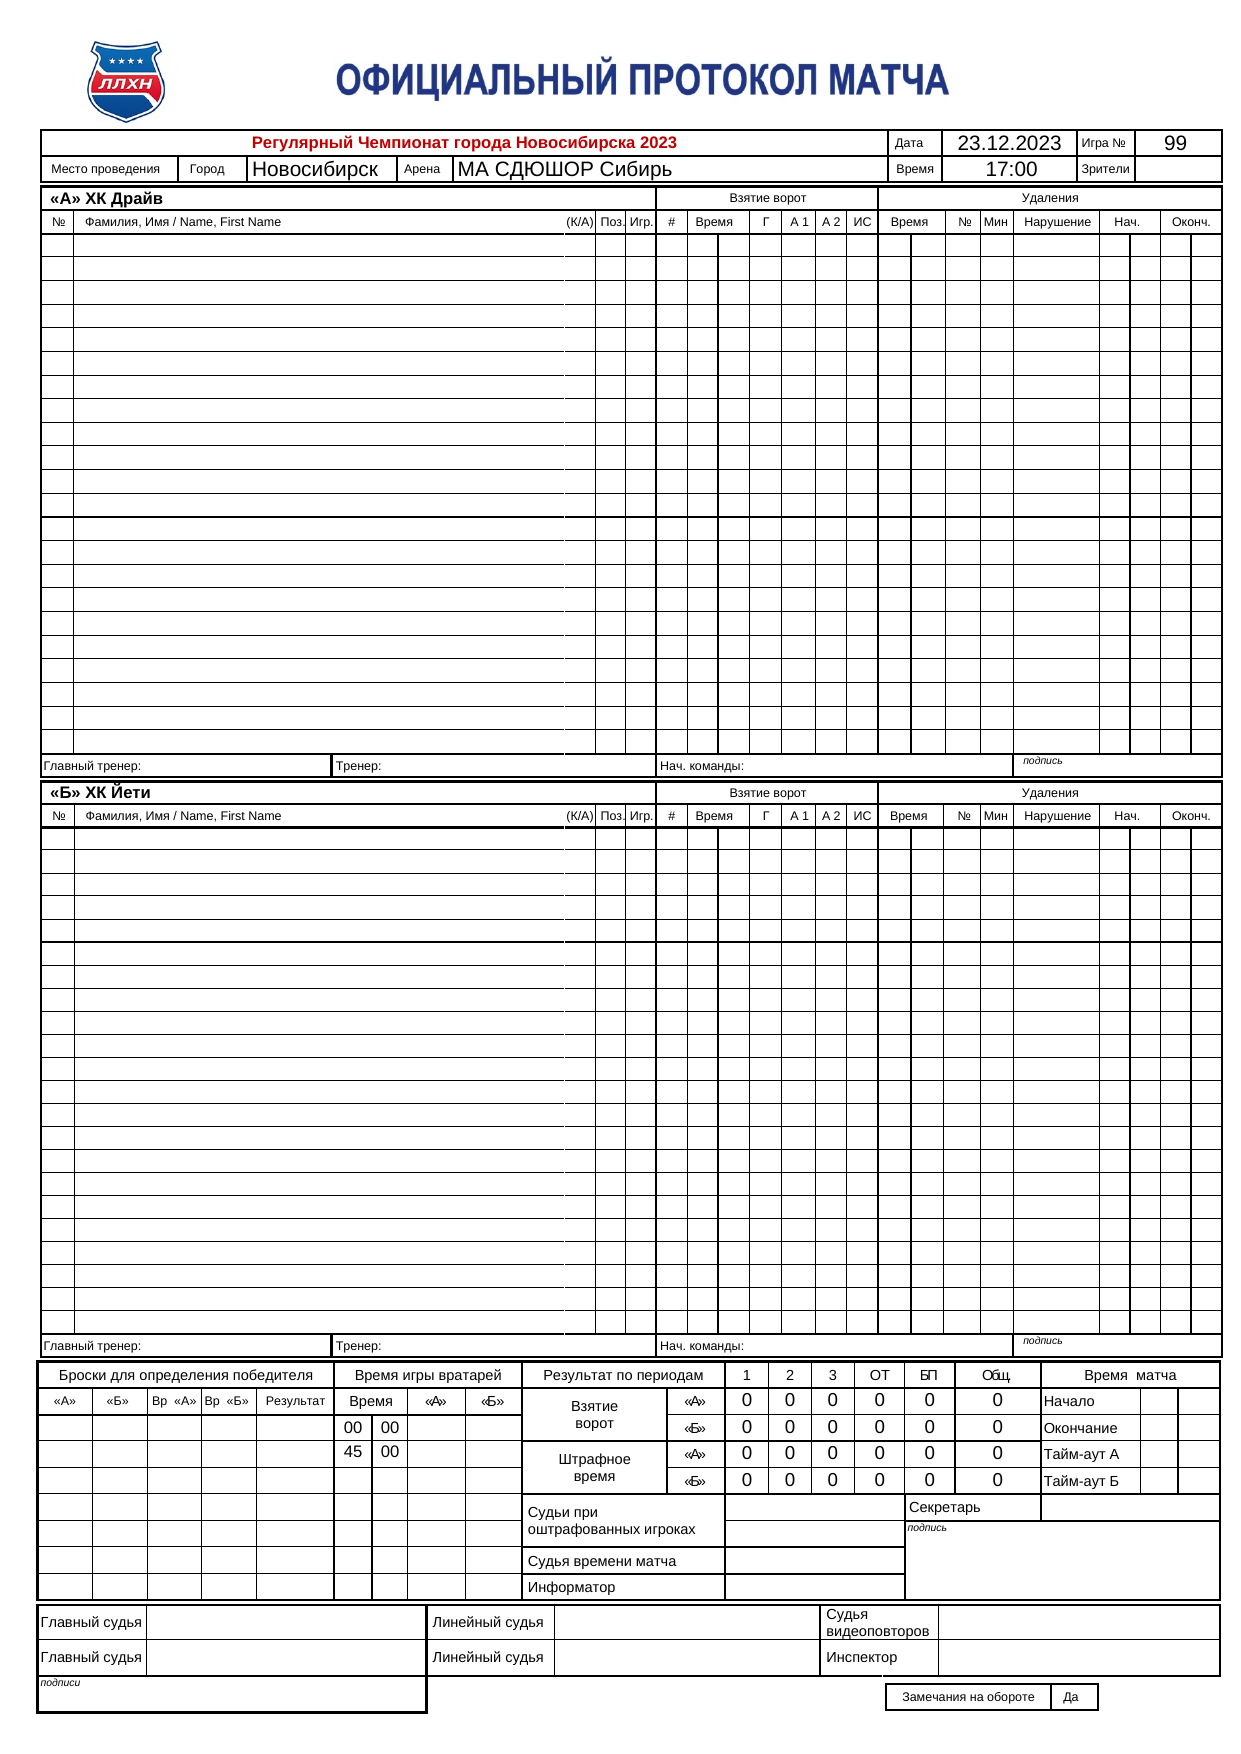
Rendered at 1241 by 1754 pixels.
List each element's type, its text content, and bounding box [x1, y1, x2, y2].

table_cell [657, 1012, 687, 1033]
table_cell [1192, 446, 1221, 469]
table_cell [879, 1196, 910, 1218]
table_cell [944, 896, 980, 918]
table_cell [596, 1012, 625, 1033]
table_cell [657, 257, 687, 280]
table_cell [1161, 470, 1190, 493]
table_cell [946, 612, 980, 634]
table_cell Главный судья [39, 1640, 146, 1675]
table_cell [42, 829, 74, 849]
table_cell [912, 1012, 943, 1033]
table_cell [1100, 328, 1129, 351]
table_cell [42, 659, 73, 682]
table_cell [719, 494, 749, 516]
table_cell [688, 446, 717, 469]
table_cell [981, 850, 1013, 872]
table_cell [719, 352, 749, 374]
table_cell [750, 612, 781, 634]
table_cell [782, 683, 815, 706]
table_cell [981, 896, 1013, 918]
table_cell [782, 1081, 815, 1103]
table_cell [912, 1081, 943, 1103]
table_cell [750, 1035, 781, 1057]
table_cell [75, 943, 564, 964]
table_cell [596, 588, 625, 611]
table_cell 0 [956, 1389, 1040, 1413]
table_cell [565, 235, 595, 256]
table_cell 00 [373, 1441, 407, 1467]
table_cell [719, 257, 749, 280]
table_cell [596, 1265, 625, 1287]
table_cell [981, 1265, 1013, 1287]
table_cell [596, 874, 625, 895]
table_cell [688, 683, 717, 706]
table_cell [782, 829, 815, 849]
table_cell [946, 683, 980, 706]
table_cell [750, 683, 781, 706]
table_header Броски для определения победителя [39, 1363, 333, 1387]
table_cell [42, 920, 74, 941]
table_cell Начало [1042, 1389, 1140, 1413]
table_cell [816, 588, 846, 611]
table_cell [750, 730, 781, 753]
table_cell [782, 1127, 815, 1149]
table_cell [1192, 257, 1221, 280]
table_cell [657, 305, 687, 327]
table_cell [42, 1104, 74, 1126]
table_cell [1131, 1150, 1160, 1172]
table_cell [912, 305, 945, 327]
table_cell [148, 1416, 201, 1440]
table_cell 0 [855, 1389, 904, 1413]
table_cell [626, 1311, 655, 1333]
table_cell [1014, 1173, 1099, 1195]
table_cell [408, 1494, 465, 1520]
picture [5, 28, 1179, 129]
table_cell [565, 1288, 595, 1310]
table_cell [1100, 683, 1129, 706]
table_cell [750, 1058, 781, 1079]
table_cell [596, 1104, 625, 1126]
table_cell подпись [1014, 1335, 1221, 1356]
table_cell [466, 1547, 521, 1573]
table_cell [782, 896, 815, 918]
table_cell [1192, 518, 1221, 540]
table_cell [912, 1265, 943, 1287]
table_cell Время [889, 157, 941, 181]
table_cell [75, 1127, 564, 1149]
table_cell [847, 281, 877, 303]
table_cell [782, 1012, 815, 1033]
table_cell [719, 707, 749, 729]
table_cell [1131, 730, 1160, 753]
table_cell [148, 1574, 201, 1599]
table_cell [75, 850, 564, 872]
table_cell [688, 966, 717, 987]
table_cell [1100, 376, 1129, 398]
table_cell [1014, 730, 1099, 753]
table_cell [596, 235, 625, 256]
table_cell [257, 1416, 333, 1440]
table_cell [1100, 896, 1129, 918]
table_cell [847, 683, 877, 706]
table_cell [93, 1441, 147, 1467]
table_cell [946, 470, 980, 493]
table_cell [750, 588, 781, 611]
table_cell [912, 1058, 943, 1079]
table_cell [565, 1311, 595, 1333]
table_cell [202, 1494, 256, 1520]
table_cell [596, 1196, 625, 1218]
table_cell [42, 1012, 74, 1033]
table_cell [750, 518, 781, 540]
table_cell [1014, 470, 1099, 493]
table_cell [879, 281, 910, 303]
table_cell [1014, 943, 1099, 964]
table_cell [847, 305, 877, 327]
table_cell [147, 1606, 425, 1639]
table_cell [1192, 281, 1221, 303]
table_cell [688, 612, 717, 634]
table_cell [816, 1058, 846, 1079]
table_cell [74, 707, 564, 729]
table_cell [657, 328, 687, 351]
table_cell [1161, 1150, 1190, 1172]
table_cell [981, 829, 1013, 849]
table_cell [847, 588, 877, 611]
table_cell [944, 1242, 980, 1264]
table_cell А 1 [782, 805, 815, 826]
table_cell [750, 874, 781, 895]
table_cell [782, 1196, 815, 1218]
table_cell [981, 943, 1013, 964]
table_cell [782, 1104, 815, 1126]
table_cell [1192, 1173, 1221, 1195]
table_cell [719, 281, 749, 303]
table_cell [688, 518, 717, 540]
table_cell [1014, 352, 1099, 374]
table_cell [879, 920, 910, 941]
table_cell № [42, 805, 74, 826]
table_cell [75, 966, 564, 987]
table_cell [847, 707, 877, 729]
table_cell [816, 235, 846, 256]
table_cell [1131, 305, 1160, 327]
table_cell [688, 328, 717, 351]
table_cell [847, 1196, 877, 1218]
table_cell «А» [408, 1389, 465, 1413]
table_cell [946, 235, 980, 256]
table_cell [596, 328, 625, 351]
table_cell [74, 659, 564, 682]
table_cell [75, 1104, 564, 1126]
table_cell [657, 850, 687, 872]
table_cell [879, 1081, 910, 1103]
table_cell [42, 966, 74, 987]
table_cell Время [879, 211, 945, 233]
table_cell [946, 518, 980, 540]
table_cell [1100, 1058, 1129, 1079]
table_cell [1014, 829, 1099, 849]
table_cell [944, 1127, 980, 1149]
table_cell подписи [39, 1677, 425, 1711]
table_cell [981, 235, 1013, 256]
table_cell [879, 896, 910, 918]
table_cell [1100, 423, 1129, 445]
table_cell [879, 1127, 910, 1149]
table_cell 0 [726, 1415, 768, 1440]
table_cell [657, 612, 687, 634]
table_cell «Б» [668, 1415, 724, 1440]
table_cell [1014, 1058, 1099, 1079]
table_cell [1192, 1242, 1221, 1264]
table_cell [408, 1468, 465, 1493]
table_header Замечания на обороте [887, 1685, 1050, 1709]
table_cell [1161, 588, 1190, 611]
table_cell [75, 1219, 564, 1241]
table_cell [1100, 1219, 1129, 1241]
table_cell [1131, 1127, 1160, 1149]
table_cell 00 [373, 1416, 407, 1440]
table_cell [202, 1416, 256, 1440]
table_cell [879, 943, 910, 964]
table_cell [1161, 1265, 1190, 1287]
table_cell [1192, 683, 1221, 706]
table_cell [1136, 157, 1221, 181]
table_cell [782, 943, 815, 964]
table_cell [1161, 829, 1190, 849]
table_cell [1100, 1173, 1129, 1195]
table_cell 0 [956, 1442, 1040, 1467]
table_cell [596, 376, 625, 398]
table_cell [946, 423, 980, 445]
table_cell [879, 1311, 910, 1333]
table_cell [879, 376, 910, 398]
table_cell [879, 1058, 910, 1079]
table_cell [1014, 565, 1099, 587]
table_cell [1161, 1127, 1190, 1149]
table_cell [1100, 920, 1129, 941]
table_cell [847, 565, 877, 587]
table_cell [816, 376, 846, 398]
table_cell [148, 1547, 201, 1573]
table_cell [847, 446, 877, 469]
table_cell [42, 257, 73, 280]
table_cell [565, 683, 595, 706]
table_cell А 2 [816, 211, 846, 233]
table_cell Судьи при оштрафованных игроках [523, 1495, 724, 1546]
table_cell [719, 829, 749, 849]
table_cell [596, 1311, 625, 1333]
table_cell [719, 1058, 749, 1079]
table_cell [657, 376, 687, 398]
table_cell [1131, 1173, 1160, 1195]
table_cell [373, 1521, 407, 1546]
table_cell [816, 636, 846, 658]
table_cell Инспектор [821, 1640, 938, 1675]
table_cell [981, 1150, 1013, 1172]
table_cell [1131, 446, 1160, 469]
table_cell [1014, 874, 1099, 895]
table_cell [912, 943, 943, 964]
table_cell [657, 989, 687, 1011]
table_cell [565, 541, 595, 564]
table_cell Главный тренер: [42, 755, 330, 776]
table_cell [657, 588, 687, 611]
table_cell [42, 1173, 74, 1195]
table_cell [719, 1081, 749, 1103]
table_cell [466, 1494, 521, 1520]
table_cell [1014, 1012, 1099, 1033]
table_cell [1100, 659, 1129, 682]
table_cell [847, 1265, 877, 1287]
table_cell [816, 1242, 846, 1264]
table_cell [726, 1521, 904, 1546]
table_header Регулярный Чемпионат города Новосибирска 2023 [42, 131, 887, 155]
table_cell [879, 989, 910, 1011]
table_cell [719, 565, 749, 587]
table_cell [688, 896, 717, 918]
table_cell 0 [769, 1468, 811, 1493]
table_cell [74, 588, 564, 611]
table_cell [847, 494, 877, 516]
table_cell ИС [847, 805, 877, 826]
table_cell [782, 281, 815, 303]
table_cell [626, 829, 655, 849]
table_cell [565, 1219, 595, 1241]
table_cell [1192, 707, 1221, 729]
table_cell [912, 1288, 943, 1310]
table_cell [565, 850, 595, 872]
table_cell [879, 966, 910, 987]
table_cell [626, 470, 655, 493]
table_cell [202, 1521, 256, 1546]
table_cell [373, 1494, 407, 1520]
table_cell [466, 1574, 521, 1599]
table_cell [335, 1547, 371, 1573]
table_cell [1131, 1081, 1160, 1103]
table_cell [1042, 1495, 1219, 1520]
table_cell Игр. [626, 805, 655, 826]
table_header Дата [889, 131, 941, 155]
table_cell [657, 966, 687, 987]
table_cell [981, 707, 1013, 729]
table_cell [719, 328, 749, 351]
table_cell [1161, 1311, 1190, 1333]
table_cell [42, 565, 73, 587]
table_cell [946, 305, 980, 327]
table_cell [782, 588, 815, 611]
table_cell МА СДЮШОР Сибирь [454, 157, 887, 181]
table_cell [847, 896, 877, 918]
table_cell «Б» [668, 1468, 724, 1493]
table_cell [565, 730, 595, 753]
table_cell [335, 1574, 371, 1599]
table_cell [879, 829, 910, 849]
table_cell [879, 1104, 910, 1126]
table_cell [1100, 470, 1129, 493]
table_cell [626, 920, 655, 941]
table_cell [782, 850, 815, 872]
table_cell [1161, 612, 1190, 634]
table_cell [944, 1058, 980, 1079]
table_cell [688, 989, 717, 1011]
table_cell [1131, 1012, 1160, 1033]
table_cell [981, 683, 1013, 706]
table_cell [1192, 470, 1221, 493]
table_cell [1131, 896, 1160, 918]
table_cell [816, 896, 846, 918]
table_cell [565, 920, 595, 941]
table_cell [944, 850, 980, 872]
table_cell [75, 989, 564, 1011]
table_cell [750, 920, 781, 941]
table_cell [75, 829, 564, 849]
table_cell [719, 541, 749, 564]
table_cell [782, 1311, 815, 1333]
table_cell [39, 1416, 92, 1440]
table_cell [688, 235, 717, 256]
table_cell [1100, 1150, 1129, 1172]
table_cell [946, 659, 980, 682]
table_cell [1192, 235, 1221, 256]
table_cell [565, 707, 595, 729]
table_cell [719, 1012, 749, 1033]
table_cell [1014, 1035, 1099, 1057]
table_cell [596, 1150, 625, 1172]
table_cell [42, 1219, 74, 1241]
table_cell [946, 707, 980, 729]
table_cell [750, 1127, 781, 1149]
table_header Общ. [956, 1363, 1040, 1387]
table_cell «А» [668, 1442, 724, 1467]
table_cell [373, 1574, 407, 1599]
table_cell [1192, 874, 1221, 895]
table_cell [565, 659, 595, 682]
table_cell [75, 1058, 564, 1079]
table_cell [750, 1081, 781, 1103]
table_cell [1192, 1081, 1221, 1103]
table_header 2 [769, 1363, 811, 1387]
table_cell [657, 896, 687, 918]
table_cell [565, 399, 595, 422]
table_cell [782, 1150, 815, 1172]
table_cell [879, 470, 910, 493]
table_cell [565, 989, 595, 1011]
table_cell [912, 896, 943, 918]
table_cell [75, 896, 564, 918]
table_cell [42, 874, 74, 895]
table_cell [1161, 966, 1190, 987]
table_cell [946, 541, 980, 564]
table_cell [719, 1104, 749, 1126]
table_cell [847, 1035, 877, 1057]
table_cell [782, 1173, 815, 1195]
table_cell [981, 612, 1013, 634]
table_cell [879, 588, 910, 611]
table_cell Штрафное время [523, 1442, 666, 1493]
table_cell [565, 281, 595, 303]
table_cell Арена [398, 157, 452, 181]
table_cell [626, 305, 655, 327]
table_cell [981, 399, 1013, 422]
table_cell [1192, 943, 1221, 964]
table_cell [847, 1150, 877, 1172]
table_cell [750, 1173, 781, 1195]
table_cell 0 [726, 1442, 768, 1467]
table_cell [688, 565, 717, 587]
table_cell Новосибирск [248, 157, 396, 181]
table_cell [816, 423, 846, 445]
table_cell [1192, 1058, 1221, 1079]
table_cell [39, 1468, 92, 1493]
table_cell [657, 659, 687, 682]
table_cell [93, 1416, 147, 1440]
table_cell [750, 1288, 781, 1310]
table_cell [688, 1035, 717, 1057]
table_cell [879, 352, 910, 374]
table_cell [1100, 1288, 1129, 1310]
table_cell [912, 281, 945, 303]
table_cell [847, 874, 877, 895]
table_cell [42, 707, 73, 729]
table_cell [912, 328, 945, 351]
table_cell [565, 1081, 595, 1103]
table_cell [1131, 423, 1160, 445]
table_cell [75, 1035, 564, 1057]
table_cell [1192, 829, 1221, 849]
table_cell Информатор [523, 1575, 724, 1599]
table_cell [750, 494, 781, 516]
table_cell [688, 1173, 717, 1195]
table_cell [657, 1081, 687, 1103]
table_cell [912, 1127, 943, 1149]
table_cell [42, 588, 73, 611]
table_cell [555, 1640, 819, 1675]
table_cell [657, 1035, 687, 1057]
table_cell [750, 399, 781, 422]
table_cell [912, 659, 945, 682]
table_cell [847, 1081, 877, 1103]
table_cell [719, 305, 749, 327]
table_cell [93, 1547, 147, 1573]
table_cell подпись [906, 1522, 1219, 1599]
table_cell [719, 943, 749, 964]
table_cell Линейный судья [428, 1640, 554, 1675]
table_cell [657, 1288, 687, 1310]
table_cell [912, 235, 945, 256]
table_cell [596, 636, 625, 658]
table_cell [596, 612, 625, 634]
table_header 99 [1136, 131, 1221, 155]
table_cell [912, 683, 945, 706]
table_cell [1014, 376, 1099, 398]
table_cell [1131, 257, 1160, 280]
table_cell [39, 1521, 92, 1546]
table_cell [1014, 1196, 1099, 1218]
table_cell [257, 1547, 333, 1573]
table_cell [879, 612, 910, 634]
table_cell [74, 423, 564, 445]
table_cell [1014, 446, 1099, 469]
table_cell [626, 588, 655, 611]
table_cell [596, 1035, 625, 1057]
table_cell [466, 1416, 521, 1440]
table_cell Нач. команды: [657, 1335, 1012, 1356]
table_cell [657, 281, 687, 303]
table_cell [912, 470, 945, 493]
table_cell [74, 518, 564, 540]
table_cell Окончание [1042, 1415, 1140, 1440]
table_cell [688, 707, 717, 729]
table_cell [1100, 1127, 1129, 1149]
table_cell [1100, 707, 1129, 729]
table_cell [1192, 966, 1221, 987]
table_cell [816, 730, 846, 753]
table_cell Тренер: [333, 755, 655, 776]
table_cell 0 [769, 1415, 811, 1440]
table_cell [879, 541, 910, 564]
table_cell [1100, 989, 1129, 1011]
table_cell [782, 920, 815, 941]
table_cell [596, 352, 625, 374]
table_cell А 1 [782, 211, 815, 233]
table_cell [847, 399, 877, 422]
table_cell [1161, 1196, 1190, 1218]
table_cell [944, 1081, 980, 1103]
table_cell [42, 989, 74, 1011]
table_cell [657, 1173, 687, 1195]
table_cell [912, 850, 943, 872]
table_cell [816, 943, 846, 964]
table_cell [42, 1127, 74, 1149]
table_cell [750, 829, 781, 849]
table_cell [939, 1640, 1219, 1675]
table_cell [657, 235, 687, 256]
table_cell [688, 1242, 717, 1264]
table_cell [1100, 1081, 1129, 1103]
table_cell [912, 1242, 943, 1264]
table_cell [42, 636, 73, 658]
table_cell [879, 423, 910, 445]
table_cell [750, 281, 781, 303]
table_cell # [657, 805, 687, 826]
table_cell [847, 829, 877, 849]
table_cell [981, 1311, 1013, 1333]
table_cell [912, 257, 945, 280]
table_cell [944, 1150, 980, 1172]
table_cell [1100, 612, 1129, 634]
table_cell [42, 423, 73, 445]
table_cell [750, 1104, 781, 1126]
table_cell [847, 920, 877, 941]
table_cell [912, 730, 945, 753]
table_cell [981, 281, 1013, 303]
table_cell [782, 446, 815, 469]
table_cell Время [879, 805, 943, 826]
table_cell [1161, 1104, 1190, 1126]
table_cell [944, 943, 980, 964]
table_header Взятие ворот [657, 188, 877, 209]
table_cell [816, 518, 846, 540]
table_cell [981, 1196, 1013, 1218]
table_cell [626, 235, 655, 256]
table_cell [719, 1311, 749, 1333]
table_cell [816, 399, 846, 422]
table_cell [147, 1640, 425, 1675]
table_cell [946, 588, 980, 611]
table_cell 0 [726, 1468, 768, 1493]
table_cell (К/А) [565, 211, 595, 233]
table_cell [847, 1242, 877, 1264]
table_cell [816, 281, 846, 303]
table_cell [944, 989, 980, 1011]
table_cell [719, 989, 749, 1011]
table_cell [1192, 494, 1221, 516]
table_cell [657, 1196, 687, 1218]
table_cell [816, 305, 846, 327]
table_cell [74, 281, 564, 303]
table_cell [596, 541, 625, 564]
table_header Результат по периодам [523, 1363, 724, 1387]
table_cell [596, 829, 625, 849]
table_cell [257, 1468, 333, 1493]
table_cell Фамилия, Имя / Name, First Name [75, 805, 565, 826]
table_cell [847, 730, 877, 753]
table_cell ИС [847, 211, 877, 233]
table_cell [750, 966, 781, 987]
table_cell [750, 541, 781, 564]
table_cell [981, 920, 1013, 941]
table_cell [74, 376, 564, 398]
table_cell [1161, 541, 1190, 564]
table_cell [719, 896, 749, 918]
table_cell [596, 920, 625, 941]
table_cell [657, 683, 687, 706]
table_cell [1131, 659, 1160, 682]
table_cell [981, 874, 1013, 895]
table_cell [596, 1127, 625, 1149]
table_cell [883, 1677, 1220, 1681]
table_cell «А» [668, 1389, 724, 1413]
table_cell [879, 659, 910, 682]
table_cell [782, 730, 815, 753]
table_cell [1014, 1219, 1099, 1241]
table_cell [657, 874, 687, 895]
table_cell [782, 470, 815, 493]
table_cell [1161, 1081, 1190, 1103]
table_cell 0 [812, 1468, 854, 1493]
table_cell «А» [39, 1389, 92, 1413]
table_cell [626, 989, 655, 1011]
table_cell [688, 1127, 717, 1149]
table_cell [1192, 850, 1221, 872]
table_cell [565, 423, 595, 445]
table_cell [1014, 896, 1099, 918]
table_cell [782, 1219, 815, 1241]
table_cell [408, 1521, 465, 1546]
table_cell [816, 1311, 846, 1333]
table_cell [750, 636, 781, 658]
table_cell [981, 1081, 1013, 1103]
table_cell [719, 1150, 749, 1172]
table_cell [981, 257, 1013, 280]
table_cell [879, 1035, 910, 1057]
table_cell [782, 1058, 815, 1079]
table_cell Взятие ворот [523, 1389, 666, 1440]
table_cell [75, 1012, 564, 1033]
table_cell «Б» [93, 1389, 147, 1413]
table_cell [1192, 1012, 1221, 1033]
table_cell [719, 874, 749, 895]
table_cell [1100, 829, 1129, 849]
table_cell [782, 376, 815, 398]
table_cell [596, 399, 625, 422]
table_cell [1161, 730, 1190, 753]
table_cell 0 [812, 1389, 854, 1413]
table_cell [1131, 683, 1160, 706]
table_cell [565, 352, 595, 374]
table_cell [782, 612, 815, 634]
table_cell [981, 730, 1013, 753]
table_cell [626, 943, 655, 964]
table_cell [782, 565, 815, 587]
table_cell [719, 1196, 749, 1218]
table_cell [1161, 494, 1190, 516]
table_cell [981, 328, 1013, 351]
table_cell 0 [905, 1468, 954, 1493]
table_cell Вр «А» [148, 1389, 201, 1413]
table_cell [816, 683, 846, 706]
table_cell [688, 1265, 717, 1287]
table_cell [42, 1311, 74, 1333]
table_cell [816, 257, 846, 280]
table_cell [1014, 1127, 1099, 1149]
table_cell [1161, 1219, 1190, 1241]
table_cell Нарушение [1014, 211, 1099, 233]
table_cell [719, 1219, 749, 1241]
table_cell [944, 1196, 980, 1218]
table_cell [688, 636, 717, 658]
table_cell [1014, 235, 1099, 256]
table_cell [946, 730, 980, 753]
table_cell [847, 612, 877, 634]
table_cell [719, 1173, 749, 1195]
table_cell [981, 518, 1013, 540]
table_cell [565, 1265, 595, 1287]
table_cell [750, 896, 781, 918]
table_cell [74, 235, 564, 256]
table_cell [565, 896, 595, 918]
table_cell [981, 1127, 1013, 1149]
table_cell [719, 235, 749, 256]
table_cell [42, 730, 73, 753]
table_cell 00 [335, 1416, 371, 1440]
table_cell [688, 352, 717, 374]
table_cell [782, 305, 815, 327]
table_cell [688, 1288, 717, 1310]
table_cell [657, 518, 687, 540]
table_cell [565, 565, 595, 587]
table_cell [1131, 281, 1160, 303]
table_header 23.12.2023 [943, 131, 1076, 155]
table_cell [981, 636, 1013, 658]
table_cell [726, 1548, 904, 1573]
table_cell [626, 636, 655, 658]
table_cell [912, 874, 943, 895]
table_cell [750, 235, 781, 256]
table_cell Поз. [596, 211, 625, 233]
table_cell [981, 1035, 1013, 1057]
table_cell [626, 399, 655, 422]
table_cell [1100, 1104, 1129, 1126]
table_cell [1014, 659, 1099, 682]
table_cell [1161, 896, 1190, 918]
table_cell [1100, 257, 1129, 280]
table_cell [782, 423, 815, 445]
table_cell [1131, 1265, 1160, 1287]
table_cell [719, 588, 749, 611]
table_cell [1131, 612, 1160, 634]
table_cell [912, 423, 945, 445]
table_cell [626, 1127, 655, 1149]
table_cell № [944, 805, 980, 826]
table_cell [688, 920, 717, 941]
table_cell [148, 1468, 201, 1493]
table_cell [847, 376, 877, 398]
table_cell [74, 612, 564, 634]
table_cell [688, 541, 717, 564]
table_cell [428, 1677, 882, 1711]
table_cell [565, 588, 595, 611]
table_cell [719, 1265, 749, 1287]
table_cell [1100, 874, 1129, 895]
table_cell [39, 1441, 92, 1467]
table_cell Судья видеоповторов [821, 1606, 938, 1639]
table_cell [1014, 1104, 1099, 1126]
table_cell [626, 1058, 655, 1079]
table_cell [1161, 659, 1190, 682]
table_cell [782, 328, 815, 351]
table_cell [1014, 966, 1099, 987]
table_cell [782, 1265, 815, 1287]
table_cell [1179, 1468, 1219, 1493]
table_cell [596, 470, 625, 493]
table_cell [75, 1150, 564, 1172]
table_cell [1100, 588, 1129, 611]
table_cell [42, 1196, 74, 1218]
table_cell [1192, 1150, 1221, 1172]
table_cell [816, 920, 846, 941]
table_cell [626, 1081, 655, 1103]
table_cell № [946, 211, 980, 233]
table_cell [626, 352, 655, 374]
table_cell Г [750, 805, 781, 826]
table_cell [688, 1196, 717, 1218]
table_cell [912, 1196, 943, 1218]
table_cell [42, 1288, 74, 1310]
table_cell [74, 565, 564, 587]
table_cell Время [688, 211, 749, 233]
table_cell [816, 1173, 846, 1195]
table_cell [981, 1012, 1013, 1033]
table_cell [1131, 399, 1160, 422]
table_cell [75, 1288, 564, 1310]
table_cell [626, 565, 655, 587]
table_cell [1192, 1288, 1221, 1310]
table_cell 0 [769, 1389, 811, 1413]
table_cell [1192, 636, 1221, 658]
table_cell [626, 541, 655, 564]
table_cell [847, 1288, 877, 1310]
table_cell [1099, 1682, 1220, 1711]
table_cell [847, 659, 877, 682]
table_header «Б» ХК Йети [42, 783, 655, 803]
table_cell [944, 1035, 980, 1057]
table_cell [719, 1127, 749, 1149]
table_cell [596, 1288, 625, 1310]
table_header Удаления [879, 783, 1221, 803]
table_cell [74, 446, 564, 469]
table_cell [657, 494, 687, 516]
table_cell [1014, 1150, 1099, 1172]
table_cell [1161, 707, 1190, 729]
table_cell [626, 707, 655, 729]
table_cell [1100, 494, 1129, 516]
table_cell [816, 1104, 846, 1126]
table_cell [1192, 399, 1221, 422]
table_cell [657, 423, 687, 445]
table_cell [626, 1196, 655, 1218]
table_cell [257, 1441, 333, 1467]
table_cell Нач. [1100, 211, 1160, 233]
table_cell [1014, 423, 1099, 445]
table_cell [750, 470, 781, 493]
table_cell [1131, 707, 1160, 729]
table_cell [74, 470, 564, 493]
table_cell [1100, 1265, 1129, 1287]
table_cell [750, 1012, 781, 1033]
table_cell [1131, 518, 1160, 540]
table_cell [719, 470, 749, 493]
table_cell [75, 1265, 564, 1287]
table_cell [1100, 966, 1129, 987]
table_cell [596, 305, 625, 327]
table_cell [626, 683, 655, 706]
table_cell [750, 850, 781, 872]
table_cell [879, 1265, 910, 1287]
table_cell [847, 235, 877, 256]
table_cell [408, 1547, 465, 1573]
table_cell [688, 1081, 717, 1103]
table_cell [1131, 588, 1160, 611]
table_cell [879, 1012, 910, 1033]
table_cell [565, 257, 595, 280]
table_cell [879, 874, 910, 895]
table_cell [565, 636, 595, 658]
table_cell [1192, 376, 1221, 398]
table_cell [565, 612, 595, 634]
table_cell [912, 446, 945, 469]
table_cell [719, 376, 749, 398]
table_cell [912, 352, 945, 374]
table_cell [1192, 1035, 1221, 1057]
table_cell [912, 1173, 943, 1195]
table_cell [657, 1104, 687, 1126]
table_cell [688, 1058, 717, 1079]
table_cell А 2 [816, 805, 846, 826]
table_cell [1161, 423, 1190, 445]
table_cell [879, 707, 910, 729]
table_cell [1161, 1035, 1190, 1057]
table_cell [726, 1495, 904, 1520]
table_cell [42, 896, 74, 918]
table_cell [944, 1311, 980, 1333]
table_cell [1161, 446, 1190, 469]
table_cell [981, 1104, 1013, 1126]
table_cell [42, 470, 73, 493]
table_cell [75, 1173, 564, 1195]
table_cell [42, 943, 74, 964]
table_cell [1141, 1415, 1177, 1440]
table_cell [565, 1058, 595, 1079]
table_cell [596, 518, 625, 540]
table_cell [1131, 328, 1160, 351]
table_cell [912, 612, 945, 634]
table_cell [1161, 943, 1190, 964]
table_cell [42, 281, 73, 303]
table_cell [879, 636, 910, 658]
table_cell [847, 966, 877, 987]
table_cell [1161, 257, 1190, 280]
table_cell [879, 257, 910, 280]
table_cell [719, 612, 749, 634]
table_cell [565, 1242, 595, 1264]
table_cell [981, 659, 1013, 682]
table_cell [74, 683, 564, 706]
table_cell [39, 1574, 92, 1599]
table_cell [816, 446, 846, 469]
table_cell [847, 636, 877, 658]
table_cell [657, 1265, 687, 1287]
table_cell [596, 850, 625, 872]
table_cell [719, 730, 749, 753]
table_cell [1100, 850, 1129, 872]
table_cell [981, 565, 1013, 587]
table_cell [596, 494, 625, 516]
table_cell [782, 659, 815, 682]
table_cell [1161, 850, 1190, 872]
table_cell [816, 1265, 846, 1287]
table_cell [1192, 612, 1221, 634]
table_cell [688, 257, 717, 280]
table_cell [981, 989, 1013, 1011]
table_cell [688, 1150, 717, 1172]
table_cell [1100, 305, 1129, 327]
table_cell [1161, 683, 1190, 706]
table_cell [847, 257, 877, 280]
table_cell [688, 730, 717, 753]
table_cell [626, 850, 655, 872]
table_cell [1131, 829, 1160, 849]
table_cell [944, 1288, 980, 1310]
table_cell [626, 328, 655, 351]
table_cell [74, 352, 564, 374]
table_cell [719, 399, 749, 422]
table_cell [565, 328, 595, 351]
table_cell [1192, 989, 1221, 1011]
table_cell [912, 565, 945, 587]
table_cell [879, 850, 910, 872]
table_cell Оконч. [1161, 805, 1221, 826]
table_cell [981, 1288, 1013, 1310]
table_cell [912, 376, 945, 398]
table_cell [1161, 376, 1190, 398]
table_cell [944, 1219, 980, 1241]
table_cell [688, 659, 717, 682]
table_cell [688, 588, 717, 611]
table_cell Тайм-аут А [1042, 1441, 1140, 1467]
table_cell [657, 565, 687, 587]
table_cell [1100, 352, 1129, 374]
table_cell [816, 1012, 846, 1033]
table_cell [93, 1574, 147, 1599]
table_cell [879, 1219, 910, 1241]
table_cell [879, 1173, 910, 1195]
table_cell [981, 446, 1013, 469]
table_cell [42, 518, 73, 540]
table_cell [1014, 1288, 1099, 1310]
table_cell [1014, 1242, 1099, 1264]
table_cell [466, 1441, 521, 1467]
table_cell Фамилия, Имя / Name, First Name [74, 211, 565, 233]
table_cell [981, 966, 1013, 987]
table_cell [912, 1104, 943, 1126]
table_cell [626, 1104, 655, 1126]
table_cell [42, 1150, 74, 1172]
table_cell [1131, 943, 1160, 964]
table_cell [626, 966, 655, 987]
table_cell [1100, 235, 1129, 256]
table_cell [565, 1104, 595, 1126]
table_cell [565, 376, 595, 398]
table_cell [42, 1081, 74, 1103]
table_cell Время [335, 1389, 407, 1413]
table_cell [1131, 636, 1160, 658]
table_cell [912, 829, 943, 849]
table_cell [1192, 541, 1221, 564]
table_cell [335, 1494, 371, 1520]
table_cell [74, 328, 564, 351]
table_cell Нач. [1100, 805, 1160, 826]
table_cell [1192, 352, 1221, 374]
table_cell 45 [335, 1441, 371, 1467]
table_cell [782, 1035, 815, 1057]
table_cell [782, 257, 815, 280]
table_cell [626, 1150, 655, 1172]
table_cell [879, 518, 910, 540]
table_cell [1131, 989, 1160, 1011]
table_cell [1131, 1288, 1160, 1310]
table_cell [626, 1219, 655, 1241]
table_cell Линейный судья [428, 1606, 554, 1639]
table_cell 0 [812, 1442, 854, 1467]
table_cell [688, 1104, 717, 1126]
table_cell [1179, 1415, 1219, 1440]
table_cell [1161, 874, 1190, 895]
table_cell [626, 1288, 655, 1310]
table_cell № [42, 211, 73, 233]
table_cell [42, 1058, 74, 1079]
table_cell [912, 966, 943, 987]
table_cell 0 [905, 1389, 954, 1413]
table_cell [1141, 1441, 1177, 1467]
table_cell [1100, 1035, 1129, 1057]
table_cell [946, 446, 980, 469]
table_cell [657, 920, 687, 941]
table_cell [596, 896, 625, 918]
table_cell 0 [905, 1442, 954, 1467]
table_cell [688, 305, 717, 327]
table_cell [626, 257, 655, 280]
table_cell [1141, 1389, 1177, 1413]
table_cell [847, 1127, 877, 1149]
table_cell 0 [812, 1415, 854, 1440]
table_cell [257, 1494, 333, 1520]
table_cell [946, 352, 980, 374]
table_cell [816, 1081, 846, 1103]
table_cell [981, 1219, 1013, 1241]
table_cell [74, 399, 564, 422]
table_cell [1161, 1242, 1190, 1264]
table_cell [596, 989, 625, 1011]
table_cell [1014, 612, 1099, 634]
table_cell [750, 1265, 781, 1287]
table_cell [912, 1150, 943, 1172]
table_header БП [905, 1363, 954, 1387]
table_cell [626, 376, 655, 398]
table_cell [657, 352, 687, 374]
table_cell [565, 494, 595, 516]
table_cell [596, 943, 625, 964]
table_cell [750, 1311, 781, 1333]
table_cell [750, 305, 781, 327]
table_cell [596, 707, 625, 729]
table_cell [1192, 920, 1221, 941]
table_cell [596, 423, 625, 445]
table_cell [565, 470, 595, 493]
table_cell [944, 920, 980, 941]
table_cell [1131, 235, 1160, 256]
table_cell [981, 541, 1013, 564]
table_cell [42, 446, 73, 469]
table_cell [596, 1081, 625, 1103]
table_cell [847, 328, 877, 351]
table_cell 0 [769, 1442, 811, 1467]
table_cell «Б » [466, 1389, 521, 1413]
table_cell [596, 446, 625, 469]
table_cell [1014, 707, 1099, 729]
table_cell [1014, 518, 1099, 540]
table_cell [879, 730, 910, 753]
table_cell Главный судья [39, 1606, 146, 1639]
table_cell [816, 829, 846, 849]
table_cell [42, 235, 73, 256]
table_cell [1014, 328, 1099, 351]
table_cell [1161, 518, 1190, 540]
table_cell [39, 1547, 92, 1573]
table_cell [39, 1494, 92, 1520]
table_cell [596, 565, 625, 587]
table_header Удаления [879, 188, 1221, 209]
table_cell [847, 1012, 877, 1033]
table_cell [719, 1035, 749, 1057]
table_cell [74, 730, 564, 753]
table_cell [1192, 1265, 1221, 1287]
table_cell [816, 1150, 846, 1172]
table_cell [1131, 874, 1160, 895]
table_cell [1014, 920, 1099, 941]
table_cell [719, 966, 749, 987]
table_cell [202, 1468, 256, 1493]
table_cell [1131, 1104, 1160, 1126]
table_cell [1131, 376, 1160, 398]
table_cell [847, 541, 877, 564]
table_cell [626, 446, 655, 469]
table_cell подпись [1014, 755, 1221, 776]
table_header 1 [726, 1363, 768, 1387]
table_cell # [657, 211, 687, 233]
table_cell (К/А) [565, 805, 595, 826]
table_cell [1131, 1035, 1160, 1057]
table_cell [555, 1606, 819, 1639]
table_cell [847, 470, 877, 493]
table_cell [688, 470, 717, 493]
table_cell [750, 565, 781, 587]
table_cell [946, 376, 980, 398]
table_cell [1100, 399, 1129, 422]
table_cell Секретарь [906, 1495, 1040, 1520]
table_cell [596, 257, 625, 280]
table_cell [1014, 399, 1099, 422]
table_cell [626, 281, 655, 303]
table_cell [912, 1219, 943, 1241]
table_cell [944, 966, 980, 987]
table_cell [626, 1012, 655, 1033]
table_cell [626, 423, 655, 445]
table_cell [596, 1173, 625, 1195]
table_cell [944, 874, 980, 895]
table_cell [782, 989, 815, 1011]
table_cell [946, 399, 980, 422]
table_cell [847, 423, 877, 445]
table_cell [782, 541, 815, 564]
table_cell [202, 1441, 256, 1467]
table_cell 0 [726, 1389, 768, 1413]
table_cell [719, 636, 749, 658]
table_cell [946, 257, 980, 280]
table_cell [565, 518, 595, 540]
table_cell [75, 874, 564, 895]
table_cell [148, 1521, 201, 1546]
table_cell [335, 1468, 371, 1493]
table_cell [719, 850, 749, 872]
table_cell [1100, 1242, 1129, 1264]
table_cell [75, 1196, 564, 1218]
table_cell [946, 281, 980, 303]
table_cell [879, 1242, 910, 1264]
table_cell [981, 1242, 1013, 1264]
table_cell [939, 1606, 1219, 1639]
table_cell [816, 565, 846, 587]
table_cell [782, 494, 815, 516]
table_cell [1014, 850, 1099, 872]
table_cell [1131, 541, 1160, 564]
table_cell [1131, 1219, 1160, 1241]
table_cell [1161, 328, 1190, 351]
table_cell [816, 328, 846, 351]
table_cell [657, 1242, 687, 1264]
table_cell [1131, 1242, 1160, 1264]
table_cell [847, 943, 877, 964]
table_cell [688, 281, 717, 303]
table_cell [782, 352, 815, 374]
table_cell [719, 683, 749, 706]
table_cell [75, 920, 564, 941]
table_header Да [1052, 1685, 1097, 1709]
table_header Время игры вратарей [335, 1363, 521, 1387]
table_cell [1100, 541, 1129, 564]
table_cell [657, 399, 687, 422]
table_cell [816, 707, 846, 729]
table_header ОТ [855, 1363, 904, 1387]
table_cell [782, 874, 815, 895]
table_cell [1014, 989, 1099, 1011]
table_cell [1100, 281, 1129, 303]
table_cell [847, 1219, 877, 1241]
table_cell [750, 352, 781, 374]
table_cell [782, 707, 815, 729]
table_cell [93, 1494, 147, 1520]
table_cell [42, 541, 73, 564]
table_cell [1100, 518, 1129, 540]
table_cell [565, 874, 595, 895]
table_cell [1161, 281, 1190, 303]
table_cell Зрители [1078, 157, 1134, 181]
table_cell [657, 446, 687, 469]
table_cell Оконч. [1161, 211, 1221, 233]
table_cell [688, 494, 717, 516]
table_cell [750, 989, 781, 1011]
table_cell [1161, 565, 1190, 587]
table_cell [879, 305, 910, 327]
table_cell [847, 1058, 877, 1079]
table_cell [596, 966, 625, 987]
table_cell [944, 829, 980, 849]
table_cell [750, 376, 781, 398]
table_cell [202, 1547, 256, 1573]
table_cell [1192, 328, 1221, 351]
table_cell [1014, 683, 1099, 706]
table_cell [847, 1173, 877, 1195]
table_cell [42, 305, 73, 327]
table_cell [912, 1035, 943, 1057]
table_cell [1100, 1311, 1129, 1333]
table_cell [981, 494, 1013, 516]
table_cell [879, 446, 910, 469]
table_cell [816, 612, 846, 634]
table_cell [565, 1196, 595, 1218]
table_cell [944, 1012, 980, 1033]
table_cell [1192, 730, 1221, 753]
table_cell [879, 1288, 910, 1310]
table_cell [981, 423, 1013, 445]
table_cell [1161, 1012, 1190, 1033]
table_cell [257, 1521, 333, 1546]
table_cell Мин [981, 805, 1013, 826]
table_cell [1100, 1012, 1129, 1033]
table_cell [688, 1012, 717, 1033]
table_cell [42, 612, 73, 634]
table_cell [74, 305, 564, 327]
table_cell [626, 1173, 655, 1195]
table_cell [688, 423, 717, 445]
table_cell [912, 399, 945, 422]
table_cell [657, 636, 687, 658]
table_cell [816, 659, 846, 682]
table_cell [782, 636, 815, 658]
table_cell [657, 1311, 687, 1333]
table_cell [626, 659, 655, 682]
table_cell [1179, 1389, 1219, 1413]
table_cell [688, 1311, 717, 1333]
table_cell [782, 966, 815, 987]
table_cell [1161, 1173, 1190, 1195]
table_cell 0 [855, 1468, 904, 1493]
table_cell [1014, 305, 1099, 327]
table_cell [74, 541, 564, 564]
table_cell [750, 446, 781, 469]
table_cell Поз. [596, 805, 625, 826]
table_cell [1131, 920, 1160, 941]
table_cell [719, 518, 749, 540]
table_cell [816, 1127, 846, 1149]
table_cell [750, 1150, 781, 1172]
table_cell [1014, 636, 1099, 658]
table_cell [1192, 1104, 1221, 1126]
table_cell [750, 328, 781, 351]
table_cell Судья времени матча [523, 1548, 724, 1573]
table_cell [719, 446, 749, 469]
table_cell [944, 1265, 980, 1287]
table_cell [1192, 588, 1221, 611]
table_cell [657, 1058, 687, 1079]
table_cell [1100, 446, 1129, 469]
table_cell [946, 494, 980, 516]
table_cell [1014, 541, 1099, 564]
table_cell [1161, 989, 1190, 1011]
table_cell [1014, 494, 1099, 516]
table_cell [946, 328, 980, 351]
table_cell [657, 541, 687, 564]
table_cell 0 [855, 1442, 904, 1467]
table_cell [1131, 565, 1160, 587]
table_cell [1014, 1081, 1099, 1103]
table_cell [750, 1242, 781, 1264]
table_cell [1131, 352, 1160, 374]
table_cell [981, 588, 1013, 611]
table_cell [688, 829, 717, 849]
table_cell [946, 565, 980, 587]
table_cell [626, 612, 655, 634]
table_cell [1161, 920, 1190, 941]
table_cell [596, 730, 625, 753]
table_cell [93, 1521, 147, 1546]
table_cell [1131, 850, 1160, 872]
table_cell [1014, 257, 1099, 280]
table_cell [74, 636, 564, 658]
table_cell [1131, 1058, 1160, 1079]
table_cell [847, 1311, 877, 1333]
table_cell Город [179, 157, 246, 181]
table_cell [912, 518, 945, 540]
table_cell [1100, 1196, 1129, 1218]
table_cell [596, 1242, 625, 1264]
table_cell [42, 328, 73, 351]
table_cell [565, 1127, 595, 1149]
table_cell [719, 1242, 749, 1264]
table_cell [688, 874, 717, 895]
table_cell [75, 1242, 564, 1264]
table_cell [944, 1104, 980, 1126]
table_cell Г [750, 211, 781, 233]
table_cell [688, 399, 717, 422]
table_cell [719, 423, 749, 445]
table_cell [782, 518, 815, 540]
table_cell [657, 1150, 687, 1172]
table_cell [408, 1574, 465, 1599]
table_cell 0 [855, 1415, 904, 1440]
table_cell [626, 1035, 655, 1057]
table_cell [782, 235, 815, 256]
table_cell [912, 707, 945, 729]
table_cell [373, 1468, 407, 1493]
table_cell Время [688, 805, 749, 826]
table_cell [879, 494, 910, 516]
table_cell [75, 1311, 564, 1333]
table_cell [596, 659, 625, 682]
table_cell [816, 966, 846, 987]
table_cell [1014, 1265, 1099, 1287]
table_cell [981, 376, 1013, 398]
table_cell [74, 494, 564, 516]
table_cell [1161, 399, 1190, 422]
table_cell [1100, 565, 1129, 587]
table_cell [42, 352, 73, 374]
table_cell [1179, 1441, 1219, 1467]
table_cell [912, 494, 945, 516]
table_cell [1100, 943, 1129, 964]
table_header Время матча [1042, 1363, 1219, 1387]
table_cell [912, 588, 945, 611]
table_cell [912, 1311, 943, 1333]
table_cell [782, 1242, 815, 1264]
table_cell [750, 1196, 781, 1218]
table_cell [1131, 966, 1160, 987]
table_cell Мин [981, 211, 1013, 233]
table_cell [981, 470, 1013, 493]
table_cell [148, 1494, 201, 1520]
table_cell [565, 943, 595, 964]
table_cell [596, 281, 625, 303]
table_cell [1161, 636, 1190, 658]
table_cell [1014, 1311, 1099, 1333]
table_cell [148, 1441, 201, 1467]
table_cell [750, 1219, 781, 1241]
table_cell [565, 1012, 595, 1033]
table_cell [981, 305, 1013, 327]
table_cell [816, 850, 846, 872]
table_cell [879, 565, 910, 587]
table_cell [1161, 1058, 1190, 1079]
table_cell [596, 1219, 625, 1241]
table_cell [750, 423, 781, 445]
table_cell [626, 494, 655, 516]
table_header 3 [812, 1363, 854, 1387]
table_cell Игр. [626, 211, 655, 233]
table_cell [408, 1441, 465, 1467]
table_cell Вр «Б» [202, 1389, 256, 1413]
table_cell 0 [905, 1415, 954, 1440]
table_cell Нарушение [1014, 805, 1099, 826]
table_cell [373, 1547, 407, 1573]
table_cell [1192, 1219, 1221, 1241]
table_cell [565, 1173, 595, 1195]
table_cell [1141, 1468, 1177, 1493]
table_cell [42, 399, 73, 422]
table_cell [596, 1058, 625, 1079]
table_cell [42, 376, 73, 398]
table_cell Тренер: [333, 1335, 655, 1356]
table_cell [847, 850, 877, 872]
table_cell [565, 1150, 595, 1172]
table_cell [1192, 1311, 1221, 1333]
table_cell [1192, 896, 1221, 918]
table_cell [1161, 1288, 1190, 1310]
table_header Взятие ворот [657, 783, 877, 803]
table_cell [626, 730, 655, 753]
table_cell [1161, 235, 1190, 256]
table_cell [688, 1219, 717, 1241]
table_cell [981, 1173, 1013, 1195]
table_cell [912, 989, 943, 1011]
table_cell [93, 1468, 147, 1493]
table_cell [782, 399, 815, 422]
table_cell [626, 874, 655, 895]
table_cell [750, 707, 781, 729]
table_cell Тайм-аут Б [1042, 1468, 1140, 1493]
table_cell [626, 1242, 655, 1264]
table_cell [42, 494, 73, 516]
table_cell [42, 1035, 74, 1057]
table_cell [1161, 305, 1190, 327]
table_cell [688, 850, 717, 872]
table_cell [912, 920, 943, 941]
table_cell [816, 1288, 846, 1310]
table_cell [466, 1521, 521, 1546]
table_cell [1192, 305, 1221, 327]
table_cell [879, 683, 910, 706]
table_cell [719, 920, 749, 941]
table_cell 0 [956, 1468, 1040, 1493]
table_cell [879, 399, 910, 422]
table_cell [816, 470, 846, 493]
table_cell [750, 257, 781, 280]
table_cell [816, 1196, 846, 1218]
table_cell [1100, 730, 1129, 753]
table_cell [1131, 1311, 1160, 1333]
table_cell [816, 352, 846, 374]
table_cell [879, 1150, 910, 1172]
table_cell [1131, 494, 1160, 516]
table_cell [816, 874, 846, 895]
table_cell [42, 683, 73, 706]
table_cell Место проведения [42, 157, 177, 181]
table_cell [719, 659, 749, 682]
table_cell [408, 1416, 465, 1440]
table_cell 17:00 [943, 157, 1076, 181]
table_cell [1192, 659, 1221, 682]
table_cell 0 [956, 1415, 1040, 1440]
table_cell [657, 1219, 687, 1241]
table_cell [335, 1521, 371, 1546]
table_cell Главный тренер: [42, 1335, 330, 1356]
table_cell [688, 376, 717, 398]
table_cell [750, 659, 781, 682]
table_cell [42, 1265, 74, 1287]
table_cell [1014, 588, 1099, 611]
table_cell [912, 541, 945, 564]
table_cell [1161, 352, 1190, 374]
table_cell [981, 352, 1013, 374]
table_cell [847, 1104, 877, 1126]
table_cell [816, 1219, 846, 1241]
table_cell [626, 1265, 655, 1287]
table_cell [1131, 470, 1160, 493]
table_cell [879, 235, 910, 256]
table_cell Нач. команды: [657, 755, 1012, 776]
table_header «А» ХК Драйв [42, 188, 655, 209]
table_cell [466, 1468, 521, 1493]
table_cell [657, 470, 687, 493]
table_cell [782, 1288, 815, 1310]
table_cell [657, 707, 687, 729]
table_cell [626, 896, 655, 918]
table_cell [75, 1081, 564, 1103]
table_cell [847, 989, 877, 1011]
table_cell [202, 1574, 256, 1599]
table_cell [657, 730, 687, 753]
table_cell [257, 1574, 333, 1599]
table_cell [981, 1058, 1013, 1079]
table_cell [719, 1288, 749, 1310]
table_cell [816, 494, 846, 516]
table_cell [1192, 565, 1221, 587]
table_cell [816, 989, 846, 1011]
table_cell [42, 1242, 74, 1264]
table_cell [1192, 1127, 1221, 1149]
table_cell [565, 1035, 595, 1057]
table_cell [847, 518, 877, 540]
table_cell [565, 966, 595, 987]
table_cell [879, 328, 910, 351]
table_cell [565, 305, 595, 327]
table_cell [74, 257, 564, 280]
table_cell [750, 943, 781, 964]
table_cell [1192, 1196, 1221, 1218]
table_cell [847, 352, 877, 374]
table_cell [657, 829, 687, 849]
table_cell [1100, 636, 1129, 658]
table_cell [1014, 281, 1099, 303]
table_cell [626, 518, 655, 540]
table_cell [1131, 1196, 1160, 1218]
table_cell [657, 1127, 687, 1149]
table_cell [946, 636, 980, 658]
table_cell [1192, 423, 1221, 445]
table_cell [912, 636, 945, 658]
table_cell [565, 446, 595, 469]
table_cell Результат [257, 1389, 333, 1413]
table_cell [944, 1173, 980, 1195]
table_cell [816, 541, 846, 564]
table_cell [816, 1035, 846, 1057]
table_cell [726, 1575, 904, 1599]
table_cell [688, 943, 717, 964]
table_cell [657, 943, 687, 964]
table_cell [596, 683, 625, 706]
table_header Игра № [1078, 131, 1134, 155]
table_cell [42, 850, 74, 872]
table_cell [565, 829, 595, 849]
